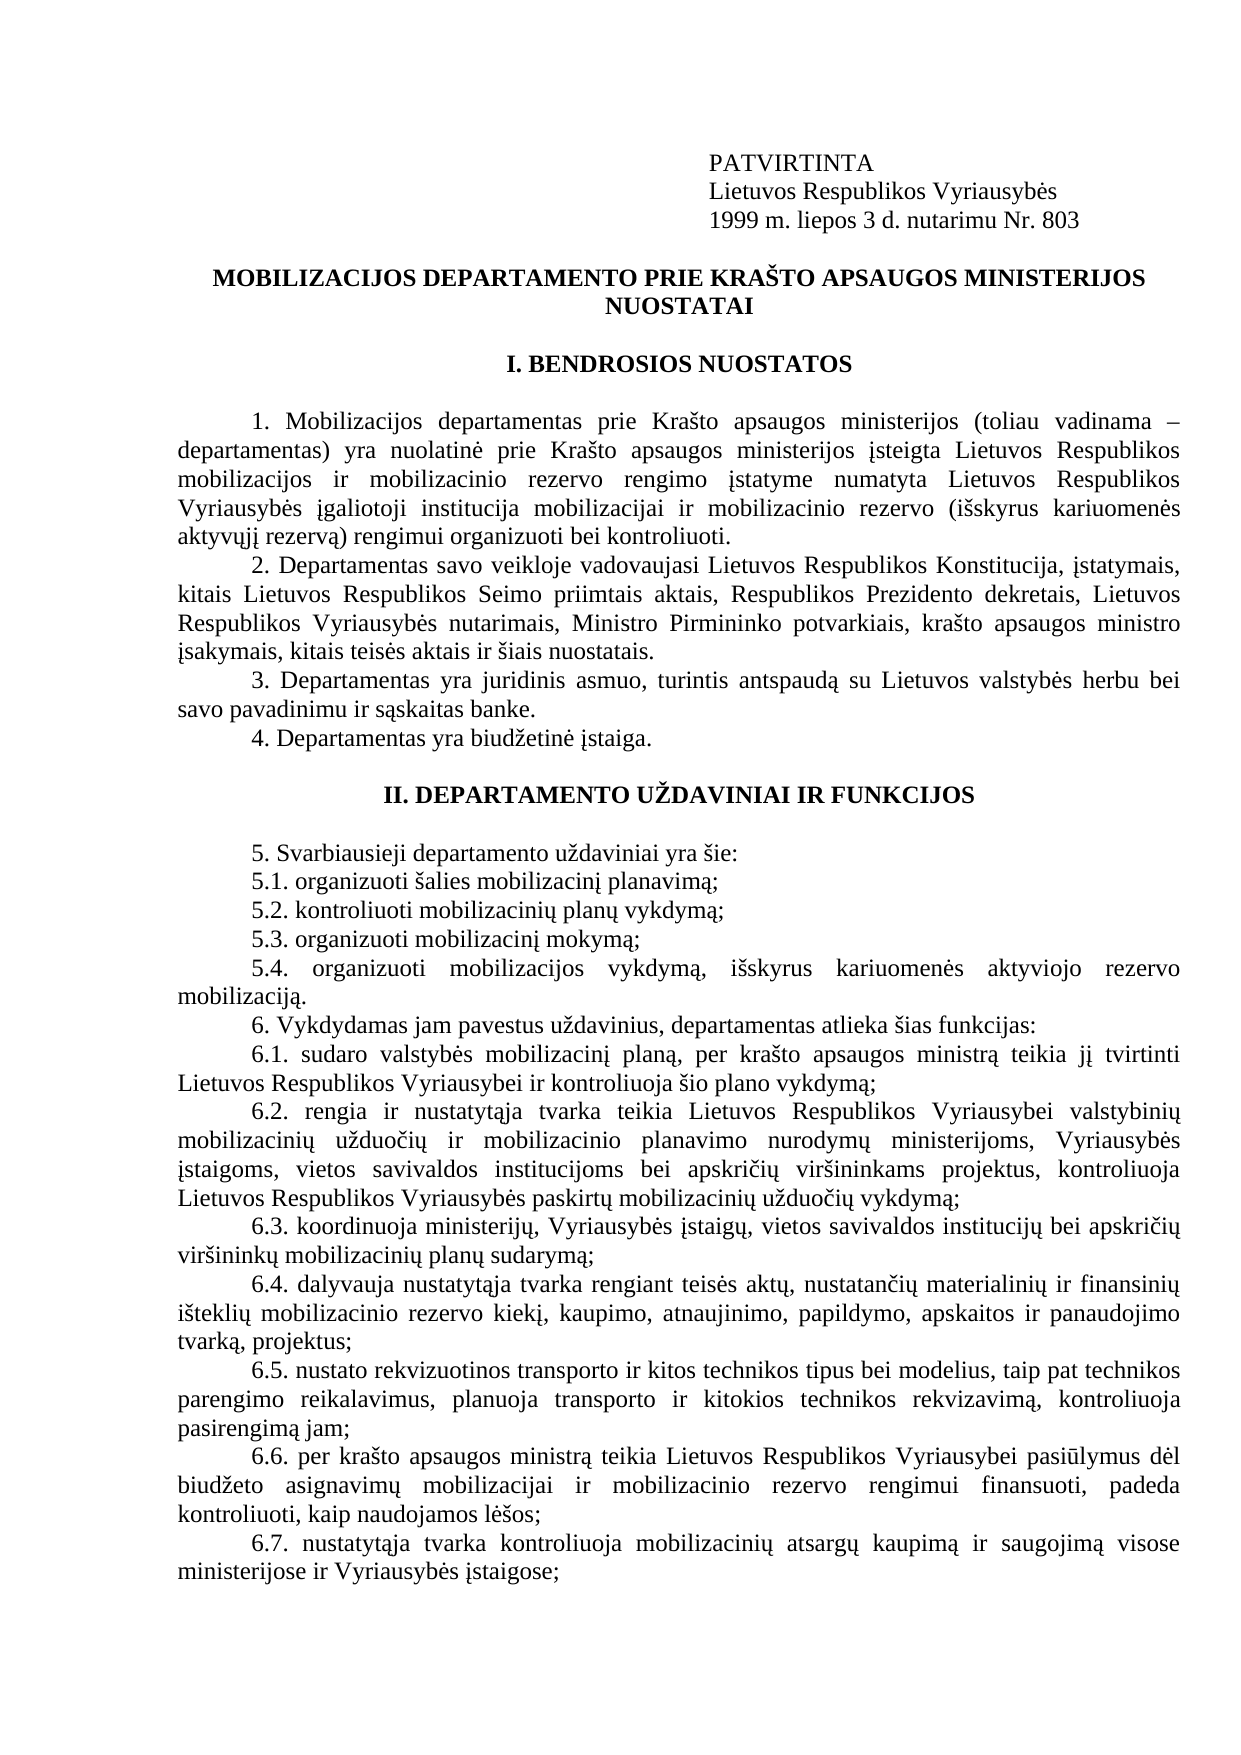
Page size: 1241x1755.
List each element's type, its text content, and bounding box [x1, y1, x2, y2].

text 3. Departamentas yra juridinis asmuo, turintis antspaudą su Lietuvos valstybės herbu bei savo pavadinimu ir sąskaitas banke. [177, 665, 1181, 723]
text 1999 m. liepos 3 d. nutarimu Nr. 803 [177, 205, 1181, 234]
text 2. Departamentas savo veikloje vadovaujasi Lietuvos Respublikos Konstitucija, įstatymais, kitais Lietuvos Respublikos Seimo priimtais aktais, Respublikos Prezidento dekretais, Lietuvos Respublikos Vyriausybės nutarimais, Ministro Pirmininko potvarkiais, krašto apsaugos ministro įsakymais, kitais teisės aktais ir šiais nuostatais. [177, 550, 1181, 665]
text 5. Svarbiausieji departamento uždaviniai yra šie: [177, 838, 1181, 866]
text 5.3. organizuoti mobilizacinį mokymą; [177, 924, 1181, 953]
text 5.2. kontroliuoti mobilizacinių planų vykdymą; [177, 895, 1181, 924]
text 6.6. per krašto apsaugos ministrą teikia Lietuvos Respublikos Vyriausybei pasiūlymus dėl biudžeto asignavimų mobilizacijai ir mobilizacinio rezervo rengimui finansuoti, padeda kontroliuoti, kaip naudojamos lėšos; [177, 1441, 1181, 1528]
text 6.7. nustatytąja tvarka kontroliuoja mobilizacinių atsargų kaupimą ir saugojimą visose ministerijose ir Vyriausybės įstaigose; [177, 1528, 1181, 1585]
text 6.3. koordinuoja ministerijų, Vyriausybės įstaigų, vietos savivaldos institucijų bei apskričių viršininkų mobilizacinių planų sudarymą; [177, 1211, 1181, 1269]
text 5.4. organizuoti mobilizacijos vykdymą, išskyrus kariuomenės aktyviojo rezervo mobilizaciją. [177, 953, 1181, 1010]
text 5.1. organizuoti šalies mobilizacinį planavimą; [177, 866, 1181, 895]
text 6. Vykdydamas jam pavestus uždavinius, departamentas atlieka šias funkcijas: [177, 1010, 1181, 1039]
subtitle II. DEPARTAMENTO UŽDAVINIAI IR FUNKCIJOS [177, 780, 1181, 809]
subtitle I. BENDROSIOS NUOSTATOS [177, 349, 1181, 378]
text MOBILIZACIJOS DEPARTAMENTO PRIE KRAŠTO APSAUGOS MINISTERIJOS NUOSTATAI [177, 263, 1181, 320]
text 6.2. rengia ir nustatytąja tvarka teikia Lietuvos Respublikos Vyriausybei valstybinių mobilizacinių užduočių ir mobilizacinio planavimo nurodymų ministerijoms, Vyriausybės įstaigoms, vietos savivaldos institucijoms bei apskričių viršininkams projektus, kontroliuoja Lietuvos Respublikos Vyriausybės paskirtų mobilizacinių užduočių vykdymą; [177, 1096, 1181, 1211]
text 1. Mobilizacijos departamentas prie Krašto apsaugos ministerijos (toliau vadinama – departamentas) yra nuolatinė prie Krašto apsaugos ministerijos įsteigta Lietuvos Respublikos mobilizacijos ir mobilizacinio rezervo rengimo įstatyme numatyta Lietuvos Respublikos Vyriausybės įgaliotoji institucija mobilizacijai ir mobilizacinio rezervo (išskyrus kariuomenės aktyvųjį rezervą) rengimui organizuoti bei kontroliuoti. [177, 406, 1181, 550]
text 4. Departamentas yra biudžetinė įstaiga. [177, 723, 1181, 751]
text 6.1. sudaro valstybės mobilizacinį planą, per krašto apsaugos ministrą teikia jį tvirtinti Lietuvos Respublikos Vyriausybei ir kontroliuoja šio plano vykdymą; [177, 1039, 1181, 1096]
text 6.5. nustato rekvizuotinos transporto ir kitos technikos tipus bei modelius, taip pat technikos parengimo reikalavimus, planuoja transporto ir kitokios technikos rekvizavimą, kontroliuoja pasirengimą jam; [177, 1355, 1181, 1441]
text Patvirtinta [177, 148, 1181, 176]
text Lietuvos Respublikos Vyriausybės [177, 176, 1181, 205]
text 6.4. dalyvauja nustatytąja tvarka rengiant teisės aktų, nustatančių materialinių ir finansinių išteklių mobilizacinio rezervo kiekį, kaupimo, atnaujinimo, papildymo, apskaitos ir panaudojimo tvarką, projektus; [177, 1269, 1181, 1355]
